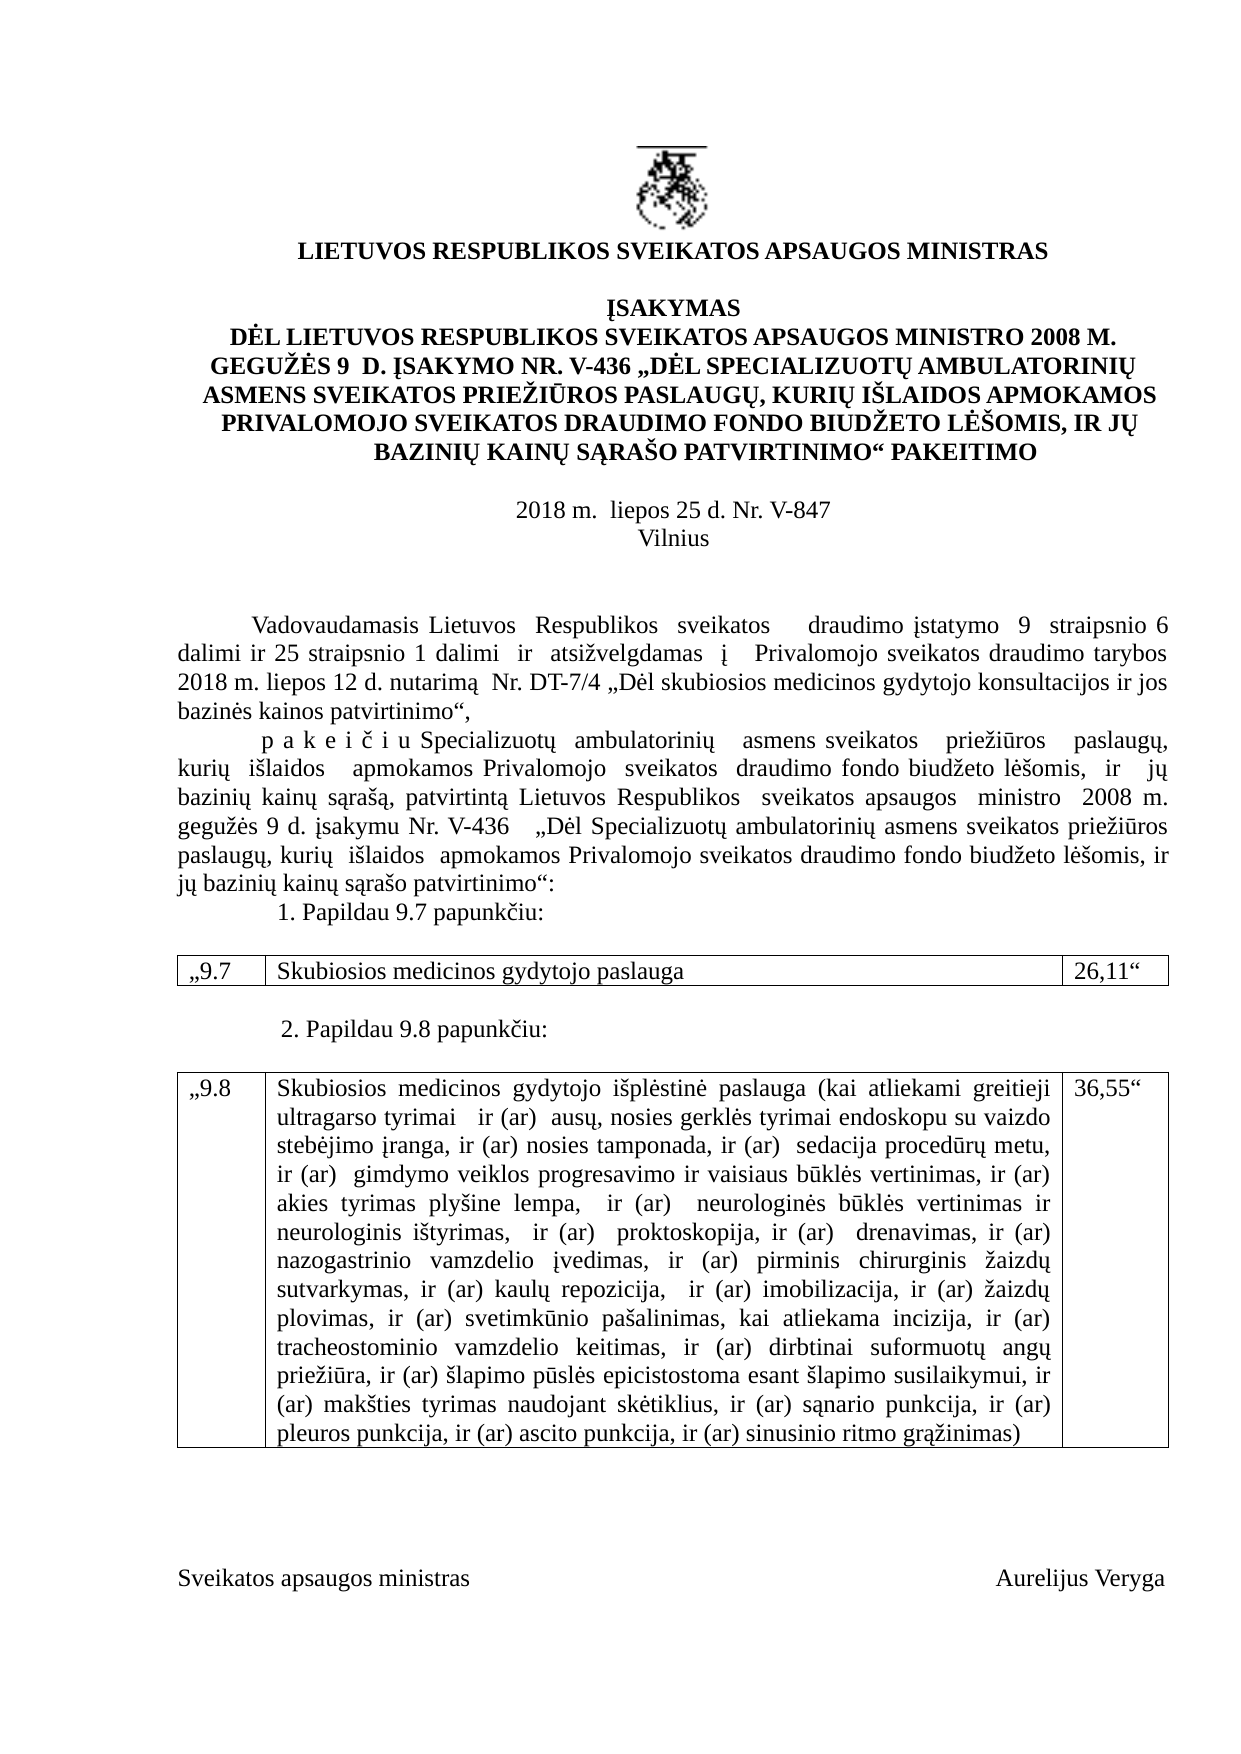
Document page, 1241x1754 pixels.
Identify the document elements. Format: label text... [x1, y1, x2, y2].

text LIETUVOS RESPUBLIKOS SVEIKATOS APSAUGOS MINISTRAS [177, 236, 1169, 265]
text 2. Papildau 9.8 papunkčiu: [177, 1014, 1169, 1043]
text 1. Papildau 9.7 papunkčiu: [177, 897, 1169, 926]
table_header „9.8 [178, 1073, 265, 1447]
text Sveikatos apsaugos ministras Aurelijus Veryga [177, 1563, 1169, 1591]
text ĮSAKYMAS [177, 293, 1169, 322]
table_header „9.7 [178, 956, 265, 984]
text Vadovaudamasis Lietuvos Respublikos sveikatos draudimo įstatymo 9 straipsnio 6 dalimi ir 25 straipsnio 1 dalimi ir atsižvelgdamas į Privalomojo sveikatos draudimo tarybos 2018 m. liepos 12 d. nutarimą Nr. DT-7/4 „Dėl skubiosios medicinos gydytojo konsultacijos ir jos bazinės kainos patvirtinimo“, [177, 610, 1169, 725]
text DĖL LIETUVOS RESPUBLIKOS SVEIKATOS APSAUGOS MINISTRO 2008 M. GEGUŽĖS 9 D. ĮSAKYMO NR. V-436 „DĖL SPECIALIZUOTŲ AMBULATORINIŲ [177, 322, 1169, 380]
text PRIVALOMOJO SVEIKATOS DRAUDIMO FONDO BIUDŽETO LĖŠOMIS, IR JŲ [177, 408, 1169, 437]
text 2018 m. liepos 25 d. Nr. V-847 [177, 495, 1169, 523]
text BAZINIŲ KAINŲ SĄRAŠO PATVIRTINIMO“ PAKEITIMO [177, 437, 1169, 466]
table_header 26,11“ [1063, 956, 1168, 984]
text ASMENS SVEIKATOS PRIEŽIŪROS PASLAUGŲ, KURIŲ IŠLAIDOS APMOKAMOS [177, 380, 1169, 408]
text Vilnius [177, 523, 1169, 552]
text p a k e i č i u Specializuotų ambulatorinių asmens sveikatos priežiūros paslaugų, kurių išlaidos apmokamos Privalomojo sveikatos draudimo fondo biudžeto lėšomis, ir jų bazinių kainų sąrašą, patvirtintą Lietuvos Respublikos sveikatos apsaugos ministro 2008 m. gegužės 9 d. įsakymu Nr. V-436 „Dėl Specializuotų ambulatorinių asmens sveikatos priežiūros paslaugų, kurių išlaidos apmokamos Privalomojo sveikatos draudimo fondo biudžeto lėšomis, ir jų bazinių kainų sąrašo patvirtinimo“: [177, 725, 1169, 897]
table_header Skubiosios medicinos gydytojo paslauga [266, 956, 1062, 984]
table_header Skubiosios medicinos gydytojo išplėstinė paslauga (kai atliekami greitieji ultragarso tyrimai ir (ar) ausų, nosies gerklės tyrimai endoskopu su vaizdo stebėjimo įranga, ir (ar) nosies tamponada, ir (ar) sedacija procedūrų metu, ir (ar) gimdymo veiklos progresavimo ir vaisiaus būklės vertinimas, ir (ar) akies tyrimas plyšine lempa, ir (ar) neurologinės būklės vertinimas ir neurologinis ištyrimas, ir (ar) proktoskopija, ir (ar) drenavimas, ir (ar) nazogastrinio vamzdelio įvedimas, ir (ar) pirminis chirurginis žaizdų sutvarkymas, ir (ar) kaulų repozicija, ir (ar) imobilizacija, ir (ar) žaizdų plovimas, ir (ar) svetimkūnio pašalinimas, kai atliekama incizija, ir (ar) tracheostominio vamzdelio keitimas, ir (ar) dirbtinai suformuotų angų priežiūra, ir (ar) šlapimo pūslės epicistostoma esant šlapimo susilaikymui, ir (ar) makšties tyrimas naudojant skėtiklius, ir (ar) sąnario punkcija, ir (ar) pleuros punkcija, ir (ar) ascito punkcija, ir (ar) sinusinio ritmo grąžinimas) [266, 1073, 1062, 1447]
table_header 36,55“ [1063, 1073, 1168, 1447]
